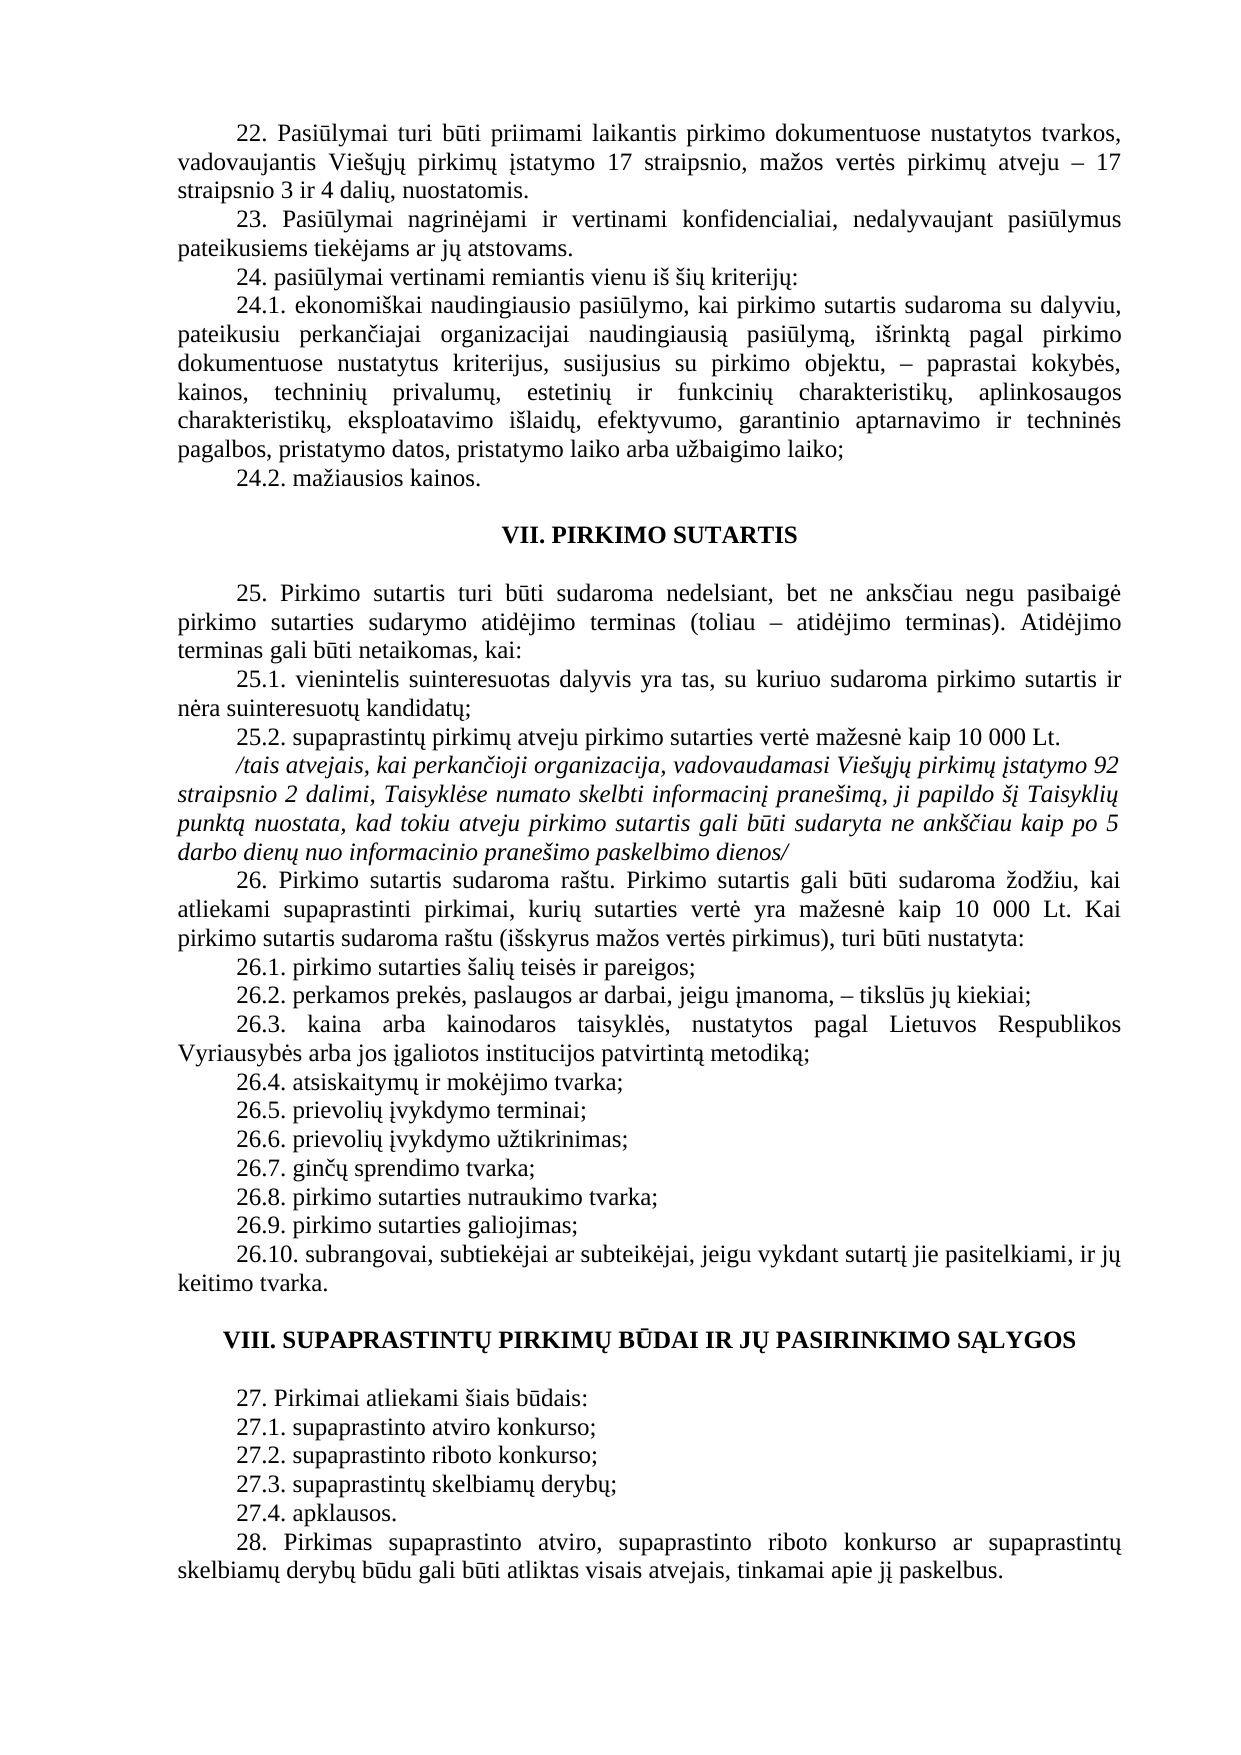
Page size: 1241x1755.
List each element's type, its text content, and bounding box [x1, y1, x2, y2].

text 26.8. pirkimo sutarties nutraukimo tvarka; [177, 1182, 1122, 1211]
text 27.2. supaprastinto riboto konkurso; [177, 1441, 1122, 1469]
text 26.1. pirkimo sutarties šalių teisės ir pareigos; [177, 952, 1122, 981]
text 26.2. perkamos prekės, paslaugos ar darbai, jeigu įmanoma, – tikslūs jų kiekiai; [177, 981, 1122, 1009]
text VIII. SUPAPRASTINTŲ PIRKIMŲ BŪDAI IR JŲ PASIRINKIMO SĄLYGOS [177, 1326, 1122, 1354]
text 28. Pirkimas supaprastinto atviro, supaprastinto riboto konkurso ar supaprastintų skelbiamų derybų būdu gali būti atliktas visais atvejais, tinkamai apie jį paskelbus. [177, 1527, 1122, 1584]
text 22. Pasiūlymai turi būti priimami laikantis pirkimo dokumentuose nustatytos tvarkos, vadovaujantis Viešųjų pirkimų įstatymo 17 straipsnio, mažos vertės pirkimų atveju – 17 straipsnio 3 ir 4 dalių, nuostatomis. [177, 118, 1122, 204]
text 26.7. ginčų sprendimo tvarka; [177, 1153, 1122, 1182]
text 26.5. prievolių įvykdymo terminai; [177, 1096, 1122, 1124]
text 24.1. ekonomiškai naudingiausio pasiūlymo, kai pirkimo sutartis sudaroma su dalyviu, pateikusiu perkančiajai organizacijai naudingiausią pasiūlymą, išrinktą pagal pirkimo dokumentuose nustatytus kriterijus, susijusius su pirkimo objektu, – paprastai kokybės, kainos, techninių privalumų, estetinių ir funkcinių charakteristikų, aplinkosaugos charakteristikų, eksploatavimo išlaidų, efektyvumo, garantinio aptarnavimo ir techninės pagalbos, pristatymo datos, pristatymo laiko arba užbaigimo laiko; [177, 291, 1122, 463]
text 25.2. supaprastintų pirkimų atveju pirkimo sutarties vertė mažesnė kaip 10 000 Lt. [177, 722, 1122, 751]
text 23. Pasiūlymai nagrinėjami ir vertinami konfidencialiai, nedalyvaujant pasiūlymus pateikusiems tiekėjams ar jų atstovams. [177, 204, 1122, 262]
text 27.4. apklausos. [177, 1498, 1122, 1527]
text 26.10. subrangovai, subtiekėjai ar subteikėjai, jeigu vykdant sutartį jie pasitelkiami, ir jų keitimo tvarka. [177, 1239, 1122, 1297]
text /tais atvejais, kai perkančioji organizacija, vadovaudamasi Viešųjų pirkimų įstatymo 92 straipsnio 2 dalimi, Taisyklėse numato skelbti informacinį pranešimą, ji papildo šį Taisyklių punktą nuostata, kad tokiu atveju pirkimo sutartis gali būti sudaryta ne ankščiau kaip po 5 darbo dienų nuo informacinio pranešimo paskelbimo dienos/ [177, 751, 1122, 866]
text 26.3. kaina arba kainodaros taisyklės, nustatytos pagal Lietuvos Respublikos Vyriausybės arba jos įgaliotos institucijos patvirtintą metodiką; [177, 1009, 1122, 1067]
text 24. pasiūlymai vertinami remiantis vienu iš šių kriterijų: [177, 262, 1122, 291]
text 27. Pirkimai atliekami šiais būdais: [177, 1383, 1122, 1412]
text 26.4. atsiskaitymų ir mokėjimo tvarka; [177, 1067, 1122, 1096]
text 26.9. pirkimo sutarties galiojimas; [177, 1211, 1122, 1239]
text 27.3. supaprastintų skelbiamų derybų; [177, 1469, 1122, 1498]
text 25.1. vienintelis suinteresuotas dalyvis yra tas, su kuriuo sudaroma pirkimo sutartis ir nėra suinteresuotų kandidatų; [177, 664, 1122, 722]
text 26.6. prievolių įvykdymo užtikrinimas; [177, 1124, 1122, 1153]
text 27.1. supaprastinto atviro konkurso; [177, 1412, 1122, 1441]
text VII. PIRKIMO SUTARTIS [177, 521, 1122, 549]
text 24.2. mažiausios kainos. [177, 463, 1122, 492]
text 25. Pirkimo sutartis turi būti sudaroma nedelsiant, bet ne anksčiau negu pasibaigė pirkimo sutarties sudarymo atidėjimo terminas (toliau – atidėjimo terminas). Atidėjimo terminas gali būti netaikomas, kai: [177, 578, 1122, 664]
text 26. Pirkimo sutartis sudaroma raštu. Pirkimo sutartis gali būti sudaroma žodžiu, kai atliekami supaprastinti pirkimai, kurių sutarties vertė yra mažesnė kaip 10 000 Lt. Kai pirkimo sutartis sudaroma raštu (išskyrus mažos vertės pirkimus), turi būti nustatyta: [177, 866, 1122, 952]
